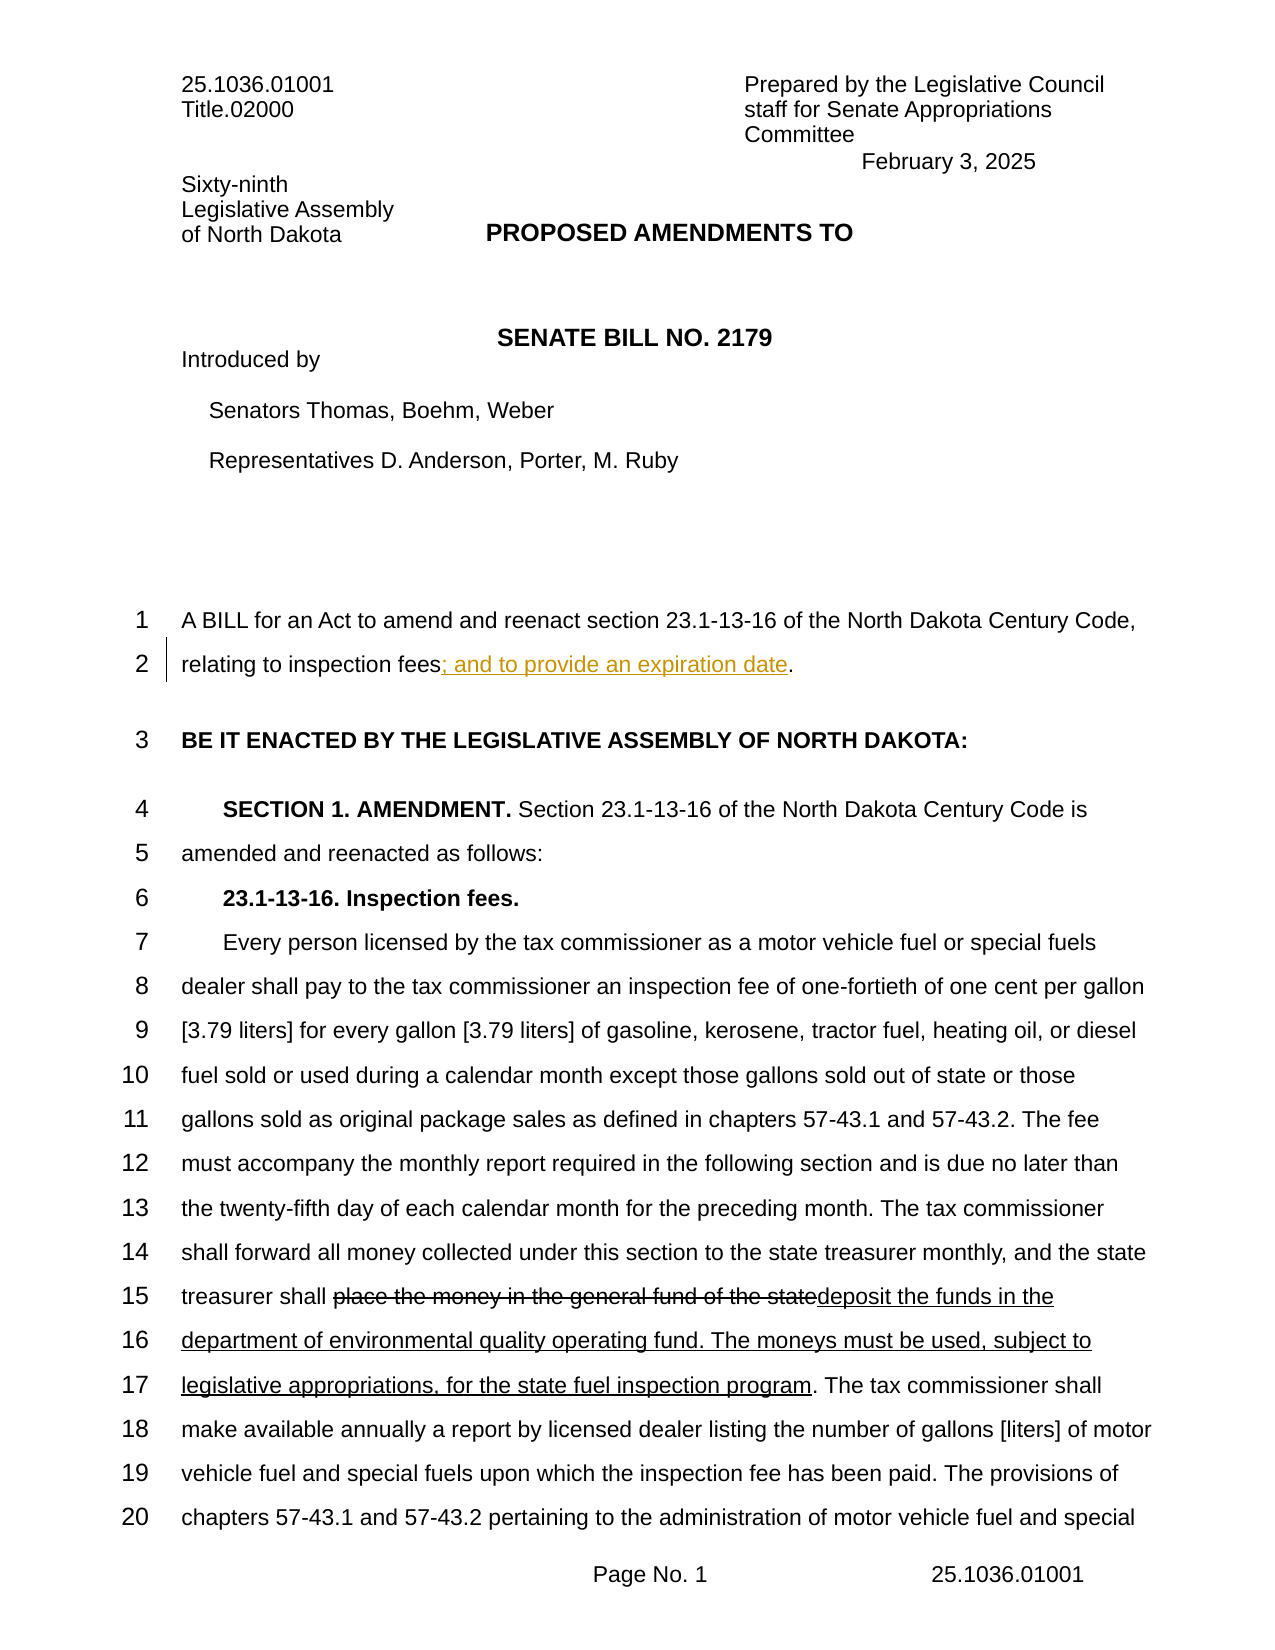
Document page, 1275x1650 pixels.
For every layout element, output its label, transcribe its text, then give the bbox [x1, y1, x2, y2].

table_header Prepared by the Legislative Council staff for Senate Appropriations Committee [744, 73, 1153, 148]
text Every person licensed by the tax commissioner as a motor vehicle fuel or special fuels dealer shall pay to the tax commissioner an inspection fee of one‑fortieth of one cent per gallon [3.79 liters] for every gallon [3.79 liters] of gasoline, kerosene, tractor fuel, heating oil, or diesel fuel sold or used during a calendar month except those gallons sold out of state or those gallons sold as original package sales as defined in chapters 57‑43.1 and 57‑43.2. The fee must accompany the monthly report required in the following section and is due no later than the twenty‑fifth day of each calendar month for the preceding month. The tax commissioner shall forward all money collected under this section to the state treasurer monthly, and the state treasurer shall place the money in the general fund of the statedeposit the funds in the department of environmental quality operating fund. The moneys must be used, subject to legislative appropriations, for the state fuel inspection program. The tax commissioner shall make available annually a report by licensed dealer listing the number of gallons [liters] of motor vehicle fuel and special fuels upon which the inspection fee has been paid. The provisions of chapters 57‑43.1 and 57‑43.2 pertaining to the administration of motor vehicle fuel and special [181, 915, 1154, 1535]
text of North Dakota [181, 223, 1154, 248]
title PROPOSED AMENDMENTS TO [486, 217, 872, 246]
table_cell Sixty-ninth [181, 148, 744, 198]
title Senate BILL NO. 2179 [490, 322, 772, 351]
text Legislative Assembly [181, 198, 1154, 223]
subtitle 23.1‑13‑16. Inspection fees. [181, 871, 1154, 915]
text BE IT ENACTED BY THE LEGISLATIVE ASSEMBLY OF NORTH DAKOTA: [181, 713, 1154, 757]
text Introduced by [181, 348, 1154, 373]
text Representatives D. Anderson, Porter, M. Ruby [208, 450, 1154, 473]
title A BILL for an Act to amend and reenact section 23.1‑13‑16 of the North Dakota Century Code, relating to inspection fees; and to provide an expiration date. [181, 593, 1154, 682]
text Senators Thomas, Boehm, Weber [208, 400, 1154, 423]
table_cell February 3, 2025 [744, 148, 1153, 198]
text SECTION 1. AMENDMENT. Section 23.1‑13‑16 of the North Dakota Century Code is amended and reenacted as follows: [181, 782, 1154, 871]
table_header 25.1036.01001 Title. [181, 73, 744, 148]
